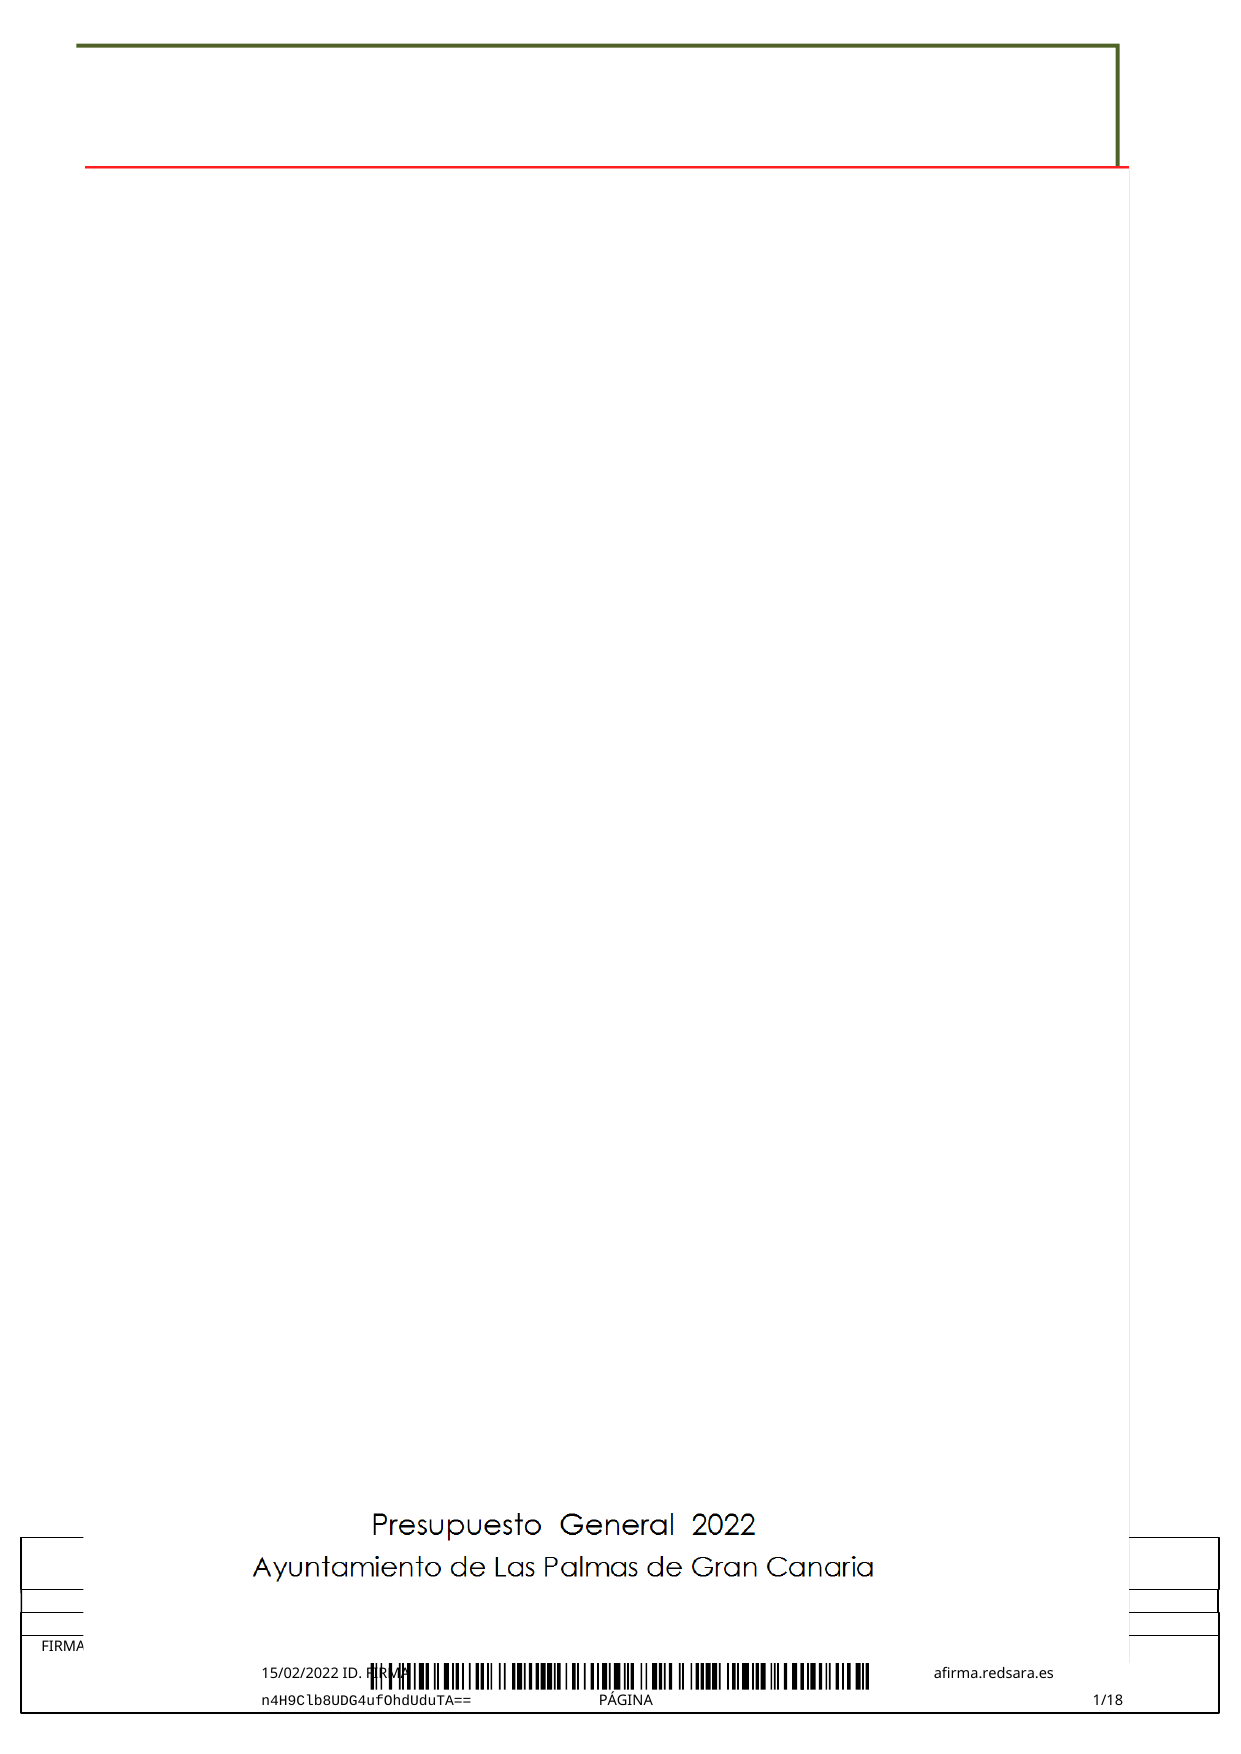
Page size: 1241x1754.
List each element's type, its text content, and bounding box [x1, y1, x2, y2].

subtitle 2547 [8, 1517, 83, 1541]
text FIRMADO POR Heliodora Garvia Arrogante (Titular del Órgano de Gestión Presupuestaria- HGA) FECHA 15/02/2022 ID. FIRMA afirma.redsara.es n4H9Clb8UDG4ufOhdUduTA== PÁGINA 1/18 [41, 1635, 1166, 1709]
picture [83, 166, 1130, 1663]
